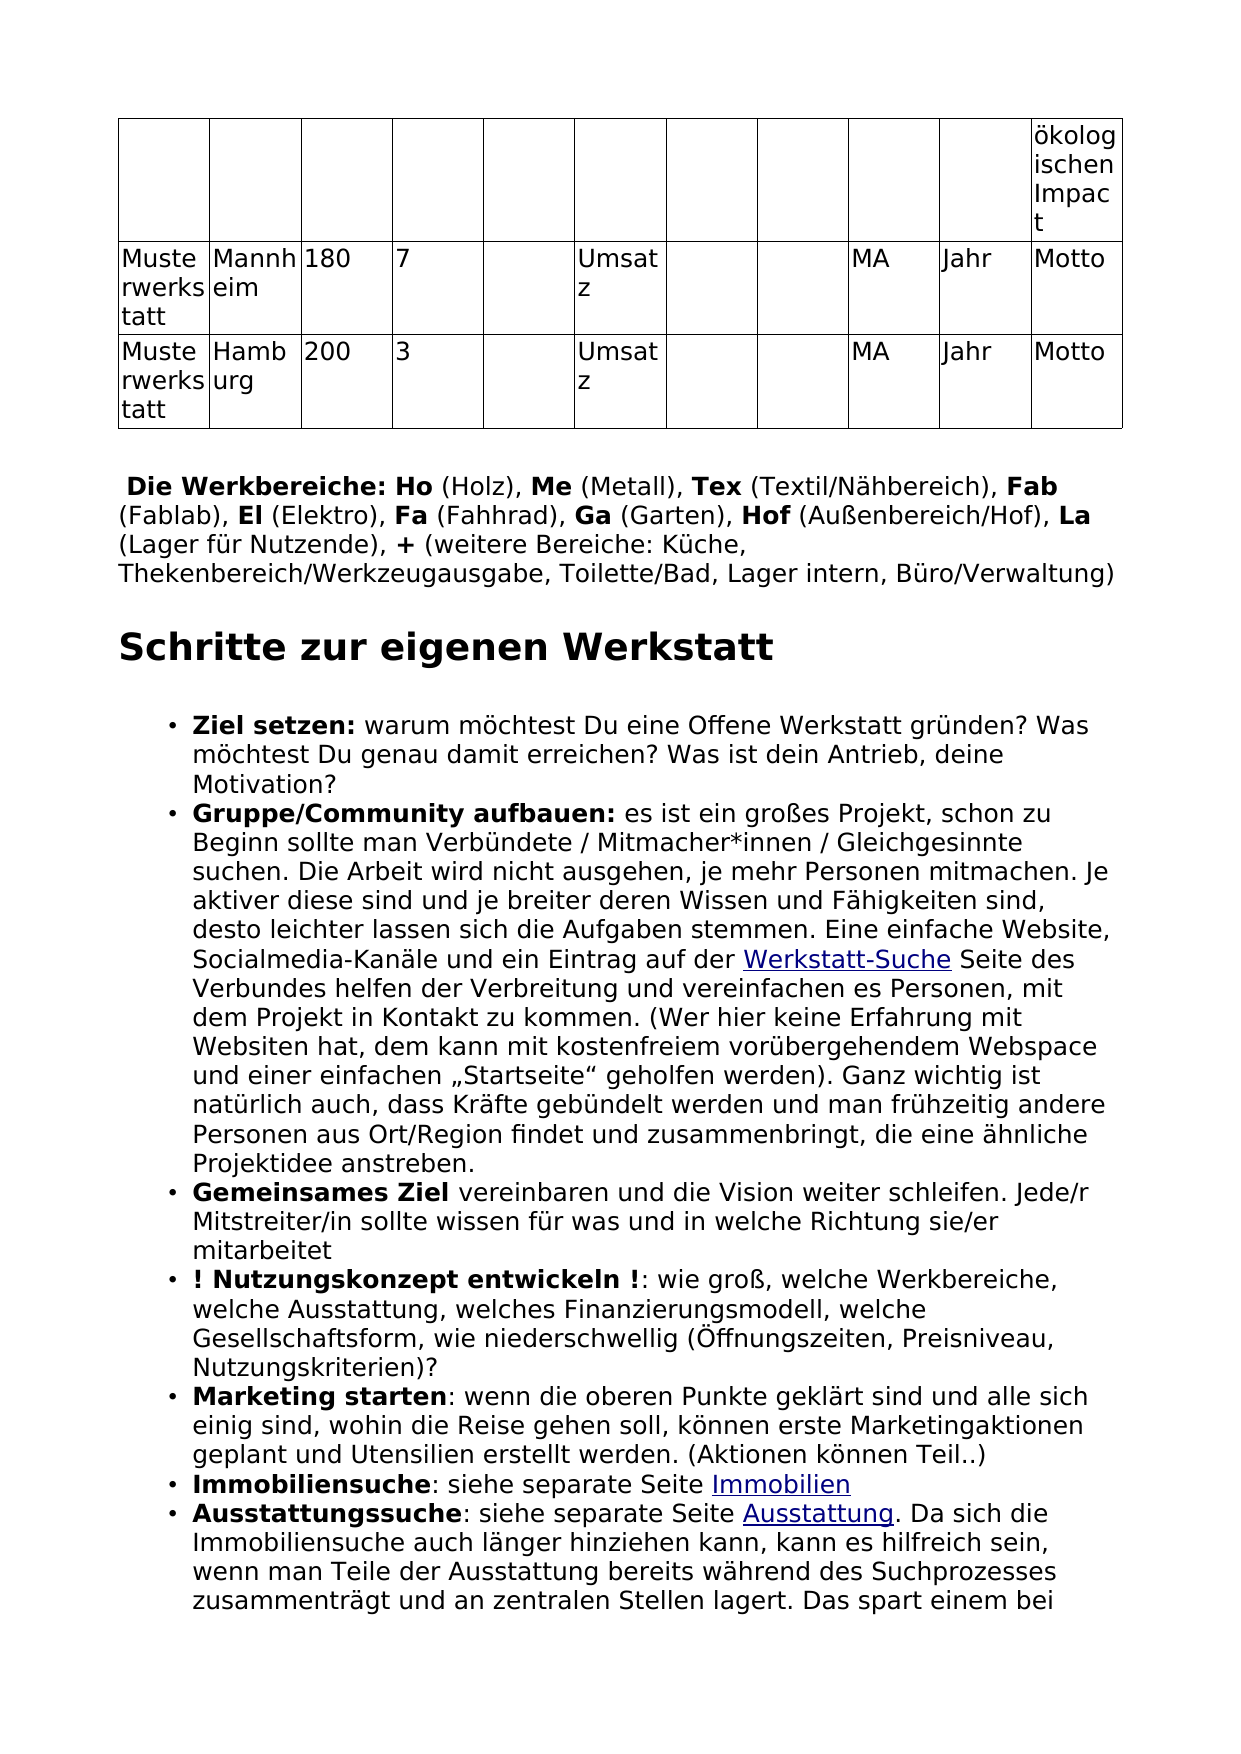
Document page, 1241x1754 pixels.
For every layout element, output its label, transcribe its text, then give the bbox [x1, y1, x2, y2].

table_cell 180 [302, 242, 392, 334]
table_cell [849, 119, 939, 241]
table_cell [667, 242, 757, 334]
table_cell 3 [393, 335, 483, 428]
table_cell Hamburg [210, 335, 301, 428]
table_cell [667, 119, 757, 241]
table_cell Jahr [940, 335, 1031, 428]
table_cell MA [849, 242, 939, 334]
table_cell Motto [1032, 242, 1122, 334]
table_cell MA [849, 335, 939, 428]
list Marketing starten: wenn die oberen Punkte geklärt sind und alle sich einig sind, wohin die Reise gehen soll, können erste Marketingaktionen geplant und Utensilien erstellt werden. (Aktionen können Teil..) [177, 1382, 1122, 1470]
table_cell Motto [1032, 335, 1122, 428]
subtitle Schritte zur eigenen Werkstatt [118, 626, 1122, 669]
table_cell Musterwerkstatt [119, 335, 209, 428]
text Die Werkbereiche: Ho (Holz), Me (Metall), Tex (Textil/Nähbereich), Fab (Fablab), El (Elektro), Fa (Fahhrad), Ga (Garten), Hof (Außenbereich/Hof), La (Lager für Nutzende), + (weitere Bereiche: Küche, Thekenbereich/Werkzeugausgabe, Toilette/Bad, Lager intern, Büro/Verwaltung) [118, 442, 1122, 588]
table_cell [758, 119, 848, 241]
table_cell Umsatz [575, 335, 666, 428]
table_cell ökologischen Impact [1032, 119, 1122, 241]
table_cell [302, 119, 392, 241]
table_cell [484, 335, 574, 428]
table_cell 7 [393, 242, 483, 334]
table_cell Mannheim [210, 242, 301, 334]
list Ziel setzen: warum möchtest Du eine Offene Werkstatt gründen? Was möchtest Du genau damit erreichen? Was ist dein Antrieb, deine Motivation? [177, 711, 1122, 799]
table_cell Umsatz [575, 242, 666, 334]
list ! Nutzungskonzept entwickeln !: wie groß, welche Werkbereiche, welche Ausstattung, welches Finanzierungsmodell, welche Gesellschaftsform, wie niederschwellig (Öffnungszeiten, Preisniveau, Nutzungskriterien)? [177, 1266, 1122, 1382]
table_cell [758, 242, 848, 334]
table_cell [393, 119, 483, 241]
table_cell [119, 119, 209, 241]
table_cell Musterwerkstatt [119, 242, 209, 334]
table_cell [575, 119, 666, 241]
table_cell [484, 242, 574, 334]
table_cell [940, 119, 1031, 241]
table_cell Jahr [940, 242, 1031, 334]
list Ausstattungssuche: siehe separate Seite Ausstattung. Da sich die Immobiliensuche auch länger hinziehen kann, kann es hilfreich sein, wenn man Teile der Ausstattung bereits während des Suchprozesses zusammenträgt und an zentralen Stellen lagert. Das spart einem bei [177, 1499, 1122, 1616]
list Immobiliensuche: siehe separate Seite Immobilien [177, 1470, 1122, 1499]
table_cell [484, 119, 574, 241]
list Gruppe/Community aufbauen: es ist ein großes Projekt, schon zu Beginn sollte man Verbündete / Mitmacher*innen / Gleichgesinnte suchen. Die Arbeit wird nicht ausgehen, je mehr Personen mitmachen. Je aktiver diese sind und je breiter deren Wissen und Fähigkeiten sind, desto leichter lassen sich die Aufgaben stemmen. Eine einfache Website, Socialmedia-Kanäle und ein Eintrag auf der Werkstatt-Suche Seite des Verbundes helfen der Verbreitung und vereinfachen es Personen, mit dem Projekt in Kontakt zu kommen. (Wer hier keine Erfahrung mit Websiten hat, dem kann mit kostenfreiem vorübergehendem Webspace und einer einfachen „Startseite“ geholfen werden). Ganz wichtig ist natürlich auch, dass Kräfte gebündelt werden und man frühzeitig andere Personen aus Ort/Region findet und zusammenbringt, die eine ähnliche Projektidee anstreben. [177, 799, 1122, 1178]
table_cell 200 [302, 335, 392, 428]
table_cell [210, 119, 301, 241]
table_cell [758, 335, 848, 428]
list Gemeinsames Ziel vereinbaren und die Vision weiter schleifen. Jede/r Mitstreiter/in sollte wissen für was und in welche Richtung sie/er mitarbeitet [177, 1178, 1122, 1266]
table_cell [667, 335, 757, 428]
